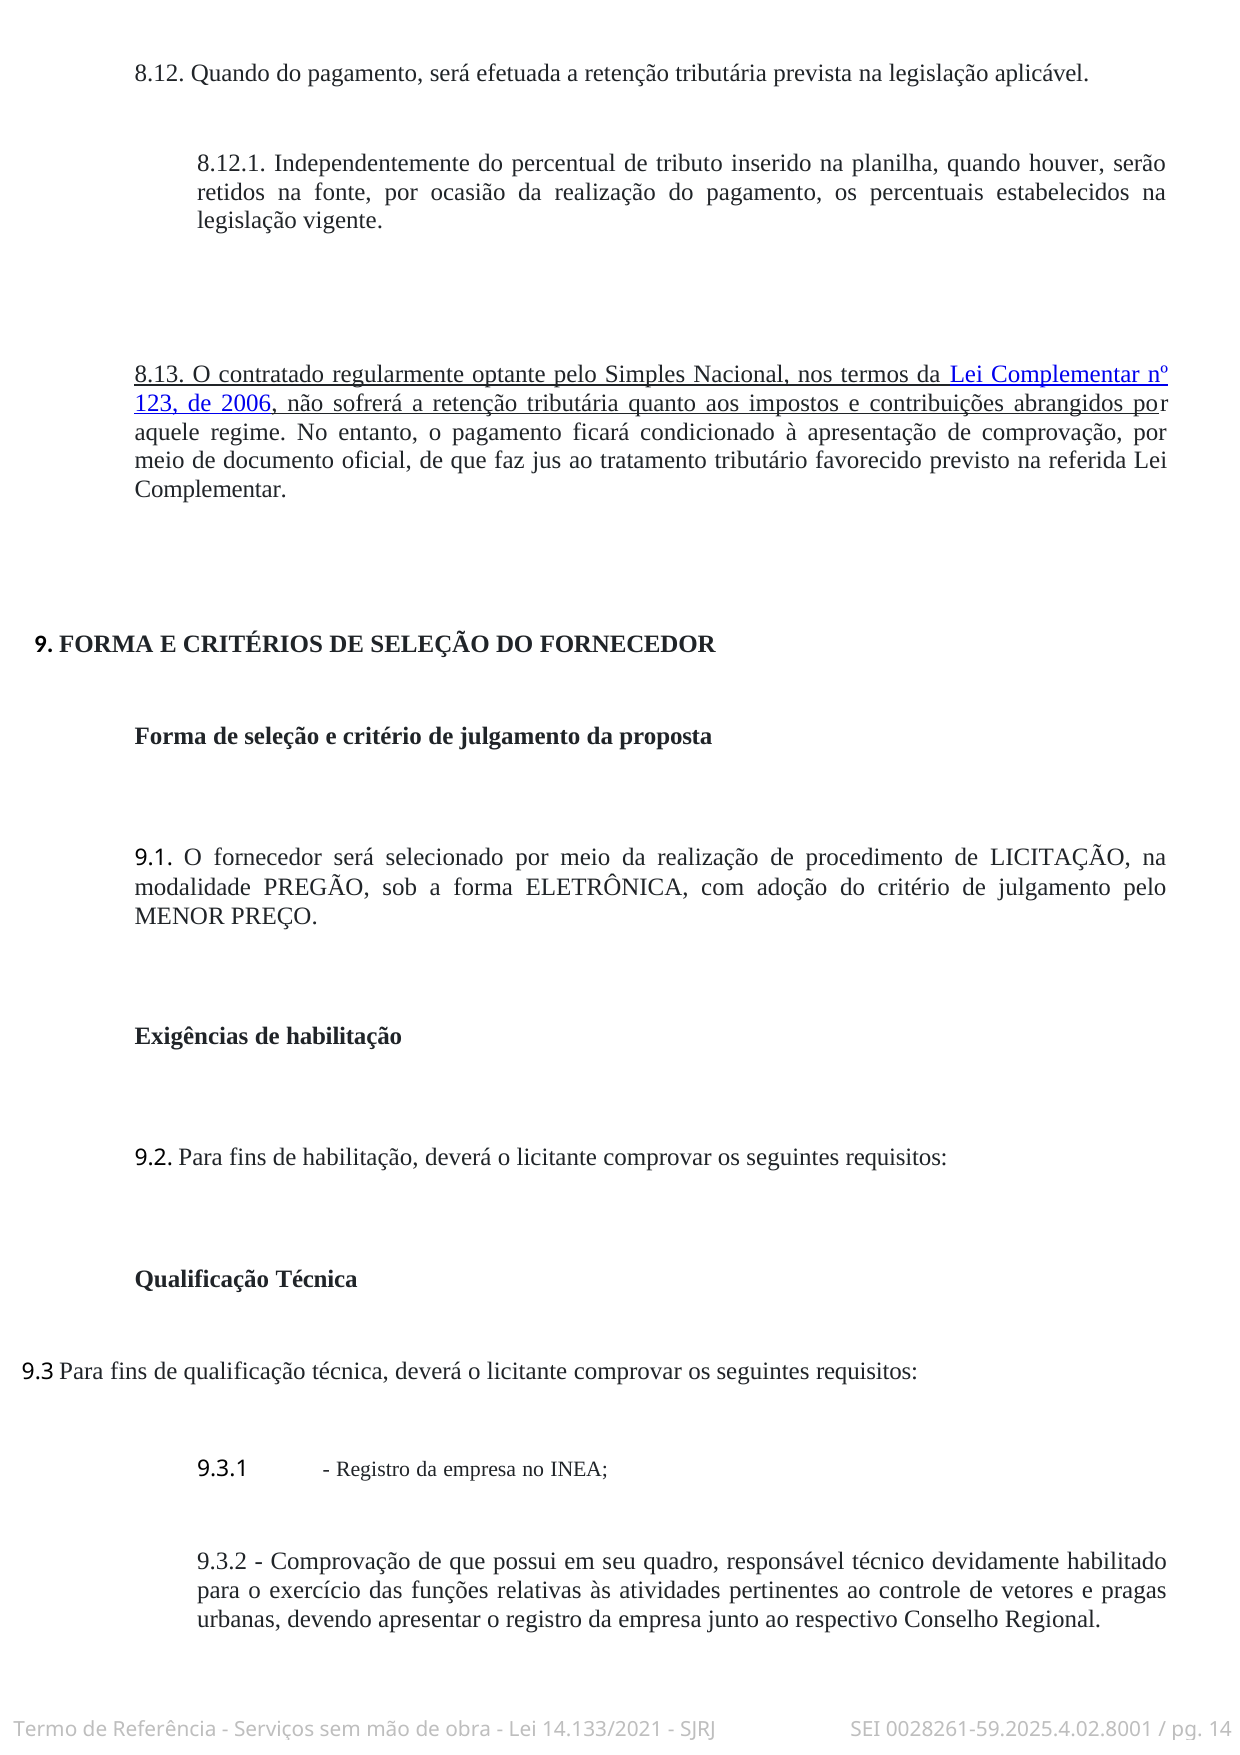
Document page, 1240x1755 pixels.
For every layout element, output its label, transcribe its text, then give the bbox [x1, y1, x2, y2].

text 123, de 2006, não sofrerá a retenção tributária quanto aos impostos e contribuições abrangidos por aquele regime. No entanto, o pagamento ficará condicionado à apresentação de comprovação, por meio de documento oficial, de que faz jus ao tratamento tributário favorecido previsto na referida Lei Complementar. [134, 386, 1168, 503]
list - Registro da empresa no INEA; [197, 1452, 1181, 1483]
text 8.13. O contratado regularmente optante pelo Simples Nacional, nos termos da Lei Complementar nº [134, 359, 1168, 384]
text 9.3.2 - Comprovação de que possui em seu quadro, responsável técnico devidamente habilitado para o exercício das funções relativas às atividades pertinentes ao controle de vetores e pragas urbanas, devendo apresentar o registro da empresa junto ao respectivo Conselho Regional. [197, 1546, 1168, 1633]
list Para fins de qualificação técnica, deverá o licitante comprovar os seguintes requisitos: [21, 1355, 1181, 1386]
subtitle Qualificação Técnica [134, 1264, 1181, 1293]
subtitle Exigências de habilitação [134, 1021, 1181, 1050]
list Para fins de habilitação, deverá o licitante comprovar os seguintes requisitos: [134, 1141, 1181, 1172]
list O fornecedor será selecionado por meio da realização de procedimento de LICITAÇÃO, na modalidade PREGÃO, sob a forma ELETRÔNICA, com adoção do critério de julgamento pelo MENOR PREÇO. [134, 841, 1167, 930]
text 8.12.1. Independentemente do percentual de tributo inserido na planilha, quando houver, serão retidos na fonte, por ocasião da realização do pagamento, os percentuais estabelecidos na legislação vigente. [197, 148, 1167, 234]
list FORMA E CRITÉRIOS DE SELEÇÃO DO FORNECEDOR [34, 628, 1181, 659]
subtitle Forma de seleção e critério de julgamento da proposta [134, 721, 1181, 750]
